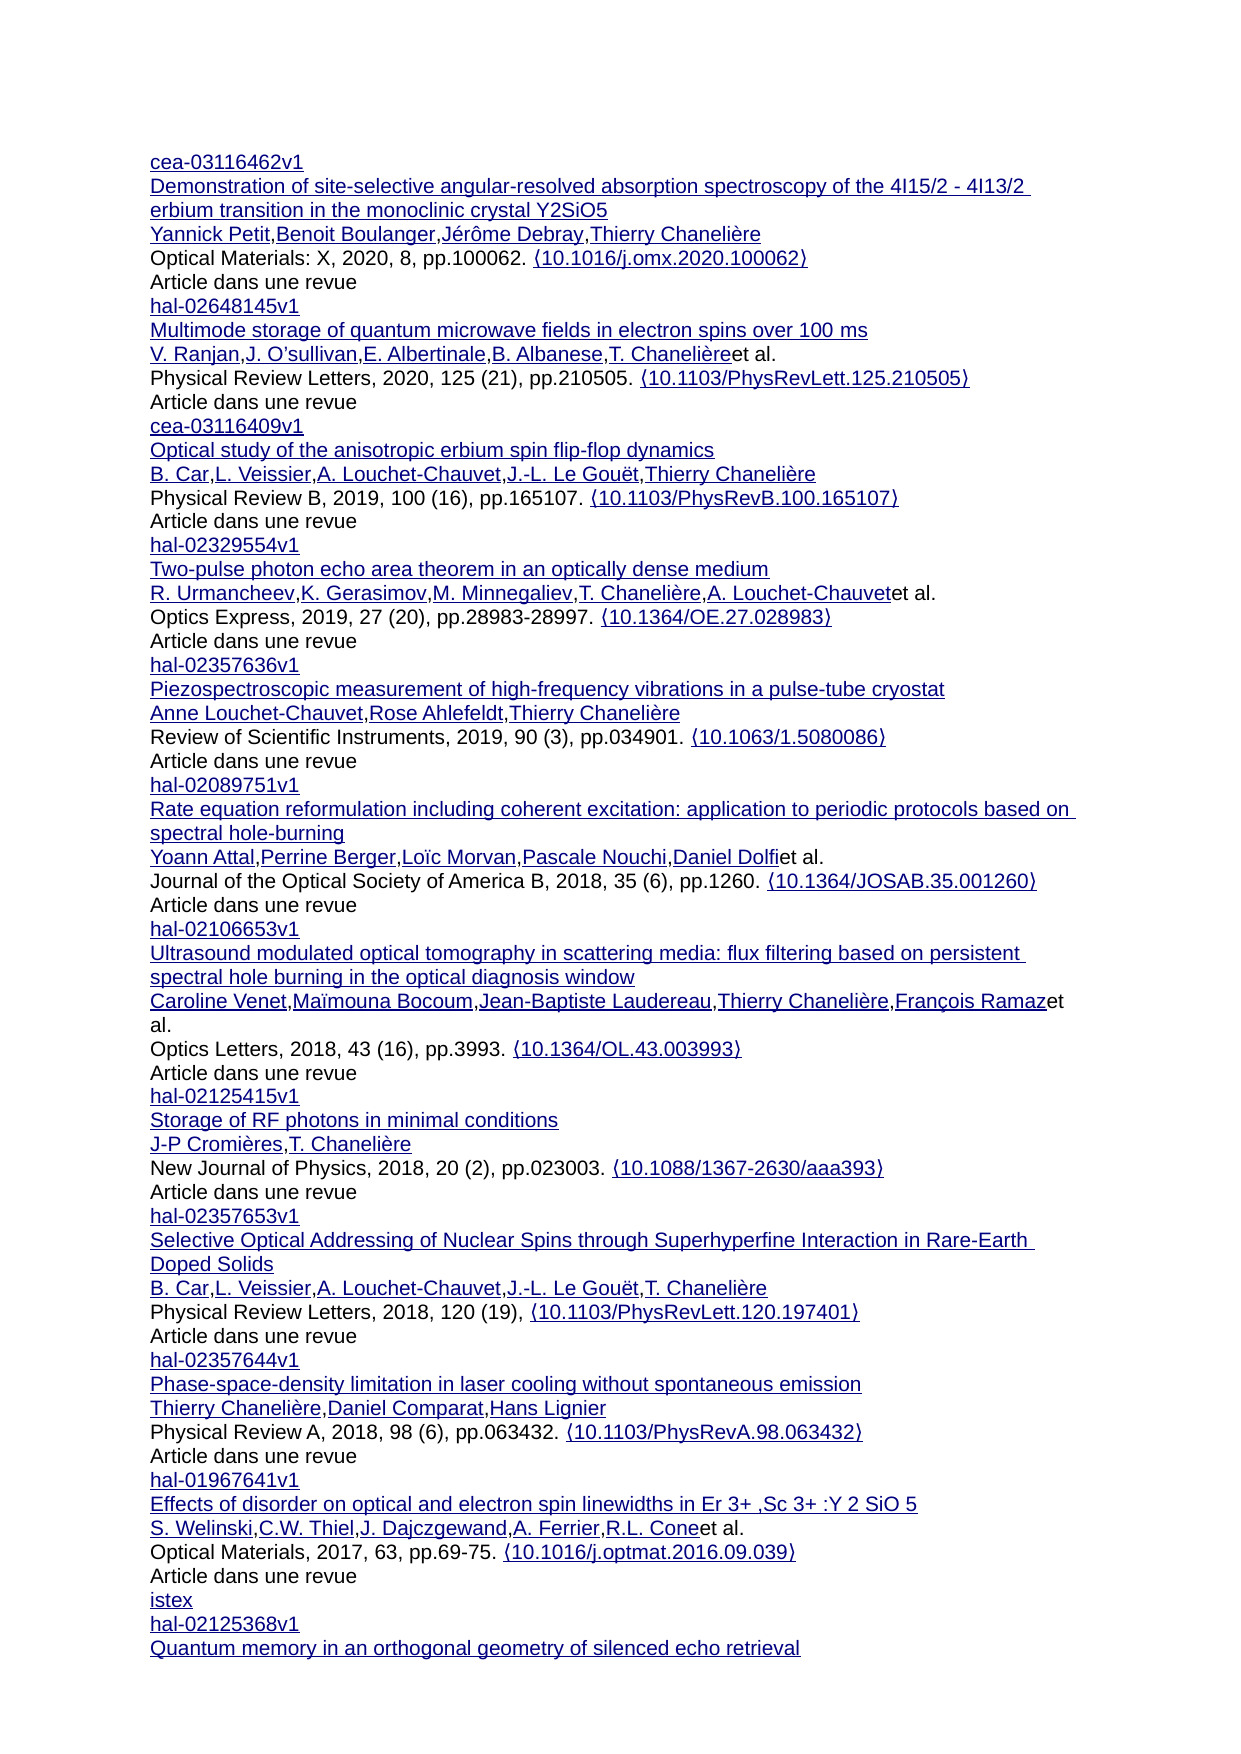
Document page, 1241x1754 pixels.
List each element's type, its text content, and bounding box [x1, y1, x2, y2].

table_cell Piezospectroscopic measurement of high-frequency vibrations in a pulse-tube cryostat Anne Louchet-Chauvet,Rose Ahlefeldt,Thierry Chanelière Review of Scientific Instruments, 2019, 90 (3), pp.034901. ⟨10.1063/1.5080086⟩ Article dans une revue hal-02089751v1 [150, 677, 1090, 797]
table_cell Storage of RF photons in minimal conditions J-P Cromières,T. Chanelière New Journal of Physics, 2018, 20 (2), pp.023003. ⟨10.1088/1367-2630/aaa393⟩ Article dans une revue hal-02357653v1 [150, 1108, 1090, 1228]
table_cell Demonstration of site-selective angular-resolved absorption spectroscopy of the 4I15/2 - 4I13/2 erbium transition in the monoclinic crystal Y2SiO5 Yannick Petit,Benoit Boulanger,Jérôme Debray,Thierry Chanelière Optical Materials: X, 2020, 8, pp.100062. ⟨10.1016/j.omx.2020.100062⟩ Article dans une revue hal-02648145v1 [150, 174, 1090, 318]
table_cell Rate equation reformulation including coherent excitation: application to periodic protocols based on spectral hole-burning Yoann Attal,Perrine Berger,Loïc Morvan,Pascale Nouchi,Daniel Dolfiet al. Journal of the Optical Society of America B, 2018, 35 (6), pp.1260. ⟨10.1364/JOSAB.35.001260⟩ Article dans une revue hal-02106653v1 [150, 797, 1090, 941]
table_cell Quantum memory in an orthogonal geometry of silenced echo retrieval [150, 1635, 1090, 1659]
table_cell Selective Optical Addressing of Nuclear Spins through Superhyperfine Interaction in Rare-Earth Doped Solids B. Car,L. Veissier,A. Louchet-Chauvet,J.-L. Le Gouët,T. Chanelière Physical Review Letters, 2018, 120 (19), ⟨10.1103/PhysRevLett.120.197401⟩ Article dans une revue hal-02357644v1 [150, 1228, 1090, 1372]
table_cell Two-pulse photon echo area theorem in an optically dense medium R. Urmancheev,K. Gerasimov,M. Minnegaliev,T. Chanelière,A. Louchet-Chauvetet al. Optics Express, 2019, 27 (20), pp.28983-28997. ⟨10.1364/OE.27.028983⟩ Article dans une revue hal-02357636v1 [150, 557, 1090, 677]
table_cell Effects of disorder on optical and electron spin linewidths in Er 3+ ,Sc 3+ :Y 2 SiO 5 S. Welinski,C.W. Thiel,J. Dajczgewand,A. Ferrier,R.L. Coneet al. Optical Materials, 2017, 63, pp.69-75. ⟨10.1016/j.optmat.2016.09.039⟩ Article dans une revue istex hal-02125368v1 [150, 1492, 1090, 1635]
table_cell Phase-space-density limitation in laser cooling without spontaneous emission Thierry Chanelière,Daniel Comparat,Hans Lignier Physical Review A, 2018, 98 (6), pp.063432. ⟨10.1103/PhysRevA.98.063432⟩ Article dans une revue hal-01967641v1 [150, 1372, 1090, 1492]
table_cell Multimode storage of quantum microwave fields in electron spins over 100 ms V. Ranjan,J. O’sullivan,E. Albertinale,B. Albanese,T. Chanelièreet al. Physical Review Letters, 2020, 125 (21), pp.210505. ⟨10.1103/PhysRevLett.125.210505⟩ Article dans une revue cea-03116409v1 [150, 318, 1090, 437]
table_cell Optical study of the anisotropic erbium spin flip-flop dynamics B. Car,L. Veissier,A. Louchet-Chauvet,J.-L. Le Gouët,Thierry Chanelière Physical Review B, 2019, 100 (16), pp.165107. ⟨10.1103/PhysRevB.100.165107⟩ Article dans une revue hal-02329554v1 [150, 438, 1090, 557]
table_cell Ultrasound modulated optical tomography in scattering media: flux filtering based on persistent spectral hole burning in the optical diagnosis window Caroline Venet,Maïmouna Bocoum,Jean-Baptiste Laudereau,Thierry Chanelière,François Ramazet al. Optics Letters, 2018, 43 (16), pp.3993. ⟨10.1364/OL.43.003993⟩ Article dans une revue hal-02125415v1 [150, 941, 1090, 1108]
table_cell cea-03116462v1 [150, 150, 1090, 174]
